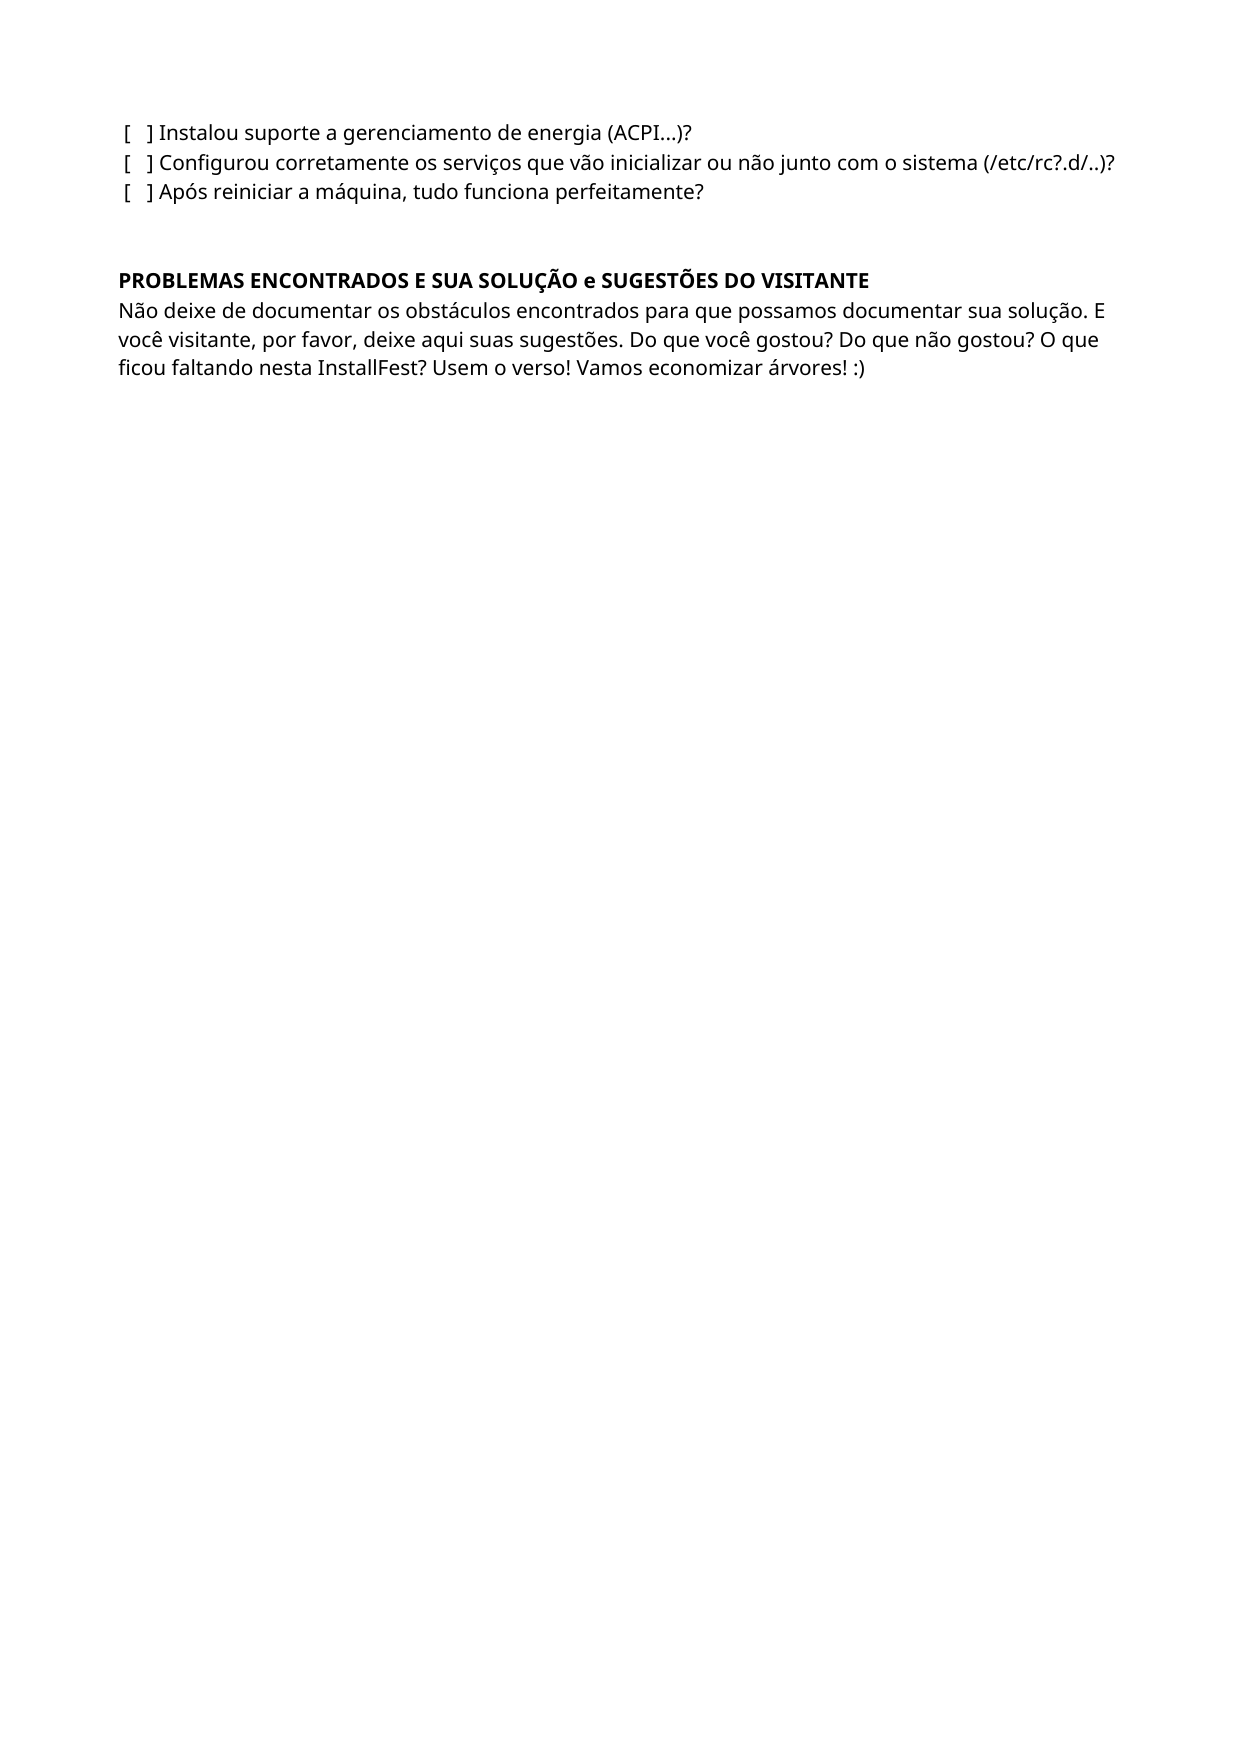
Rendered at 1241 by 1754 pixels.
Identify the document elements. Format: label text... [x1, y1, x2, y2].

text [ ] Configurou corretamente os serviços que vão inicializar ou não junto com o sistema (/etc/rc?.d/..)? [118, 148, 1122, 176]
text Não deixe de documentar os obstáculos encontrados para que possamos documentar sua solução. E você visitante, por favor, deixe aqui suas sugestões. Do que você gostou? Do que não gostou? O que ficou faltando nesta InstallFest? Usem o verso! Vamos economizar árvores! :) [118, 296, 1122, 382]
text [ ] Após reiniciar a máquina, tudo funciona perfeitamente? [118, 177, 1122, 206]
text [ ] Instalou suporte a gerenciamento de energia (ACPI...)? [118, 118, 1122, 147]
text PROBLEMAS ENCONTRADOS E SUA SOLUÇÃO e SUGESTÕES DO VISITANTE [118, 267, 1122, 295]
